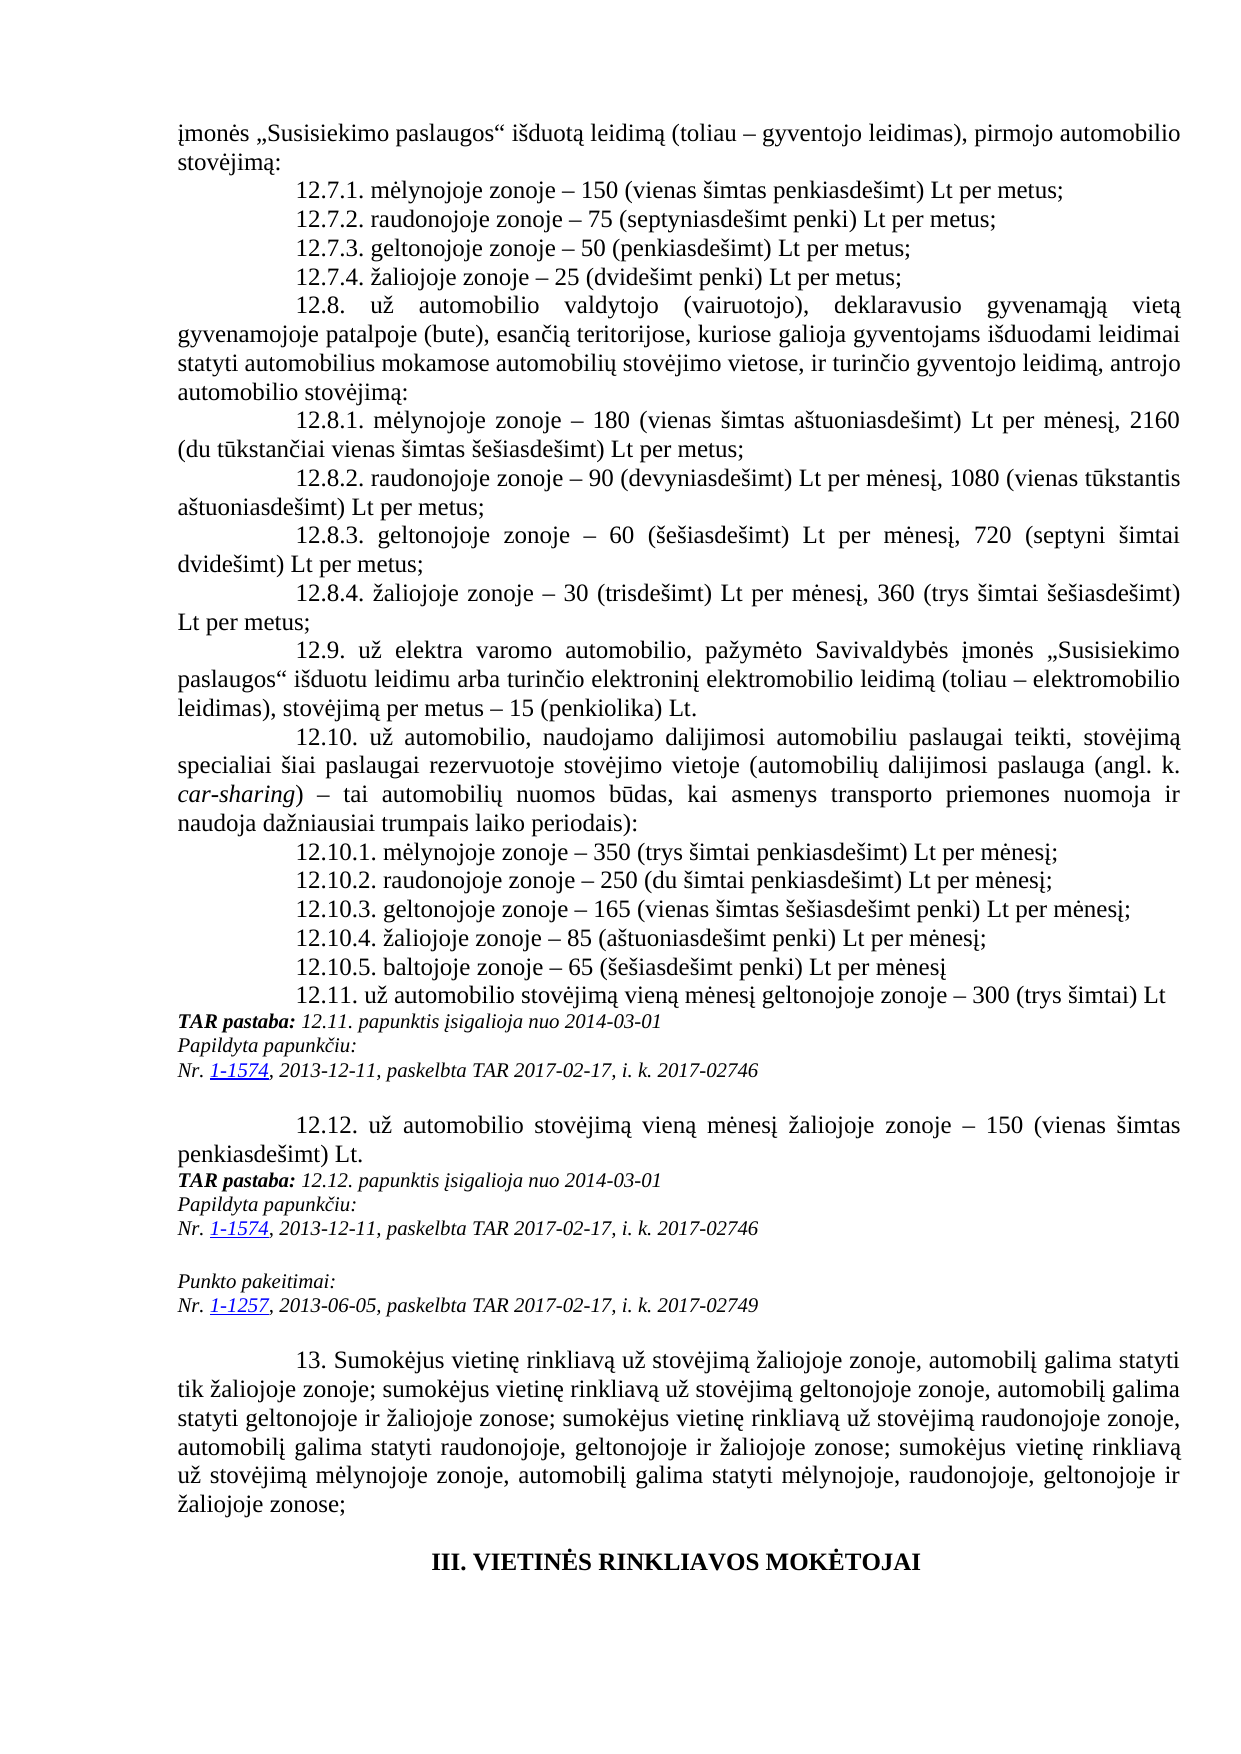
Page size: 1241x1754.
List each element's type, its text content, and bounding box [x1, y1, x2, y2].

text 12.8.2. raudonojoje zonoje – 90 (devyniasdešimt) Lt per mėnesį, 1080 (vienas tūkstantis aštuoniasdešimt) Lt per metus; [177, 463, 1181, 521]
text 12.7.1. mėlynojoje zonoje – 150 (vienas šimtas penkiasdešimt) Lt per metus; [177, 176, 1181, 204]
text 12.10.5. baltojoje zonoje – 65 (šešiasdešimt penki) Lt per mėnesį [177, 952, 1181, 981]
text 12.7.2. raudonojoje zonoje – 75 (septyniasdešimt penki) Lt per metus; [177, 204, 1181, 233]
text 12.10. už automobilio, naudojamo dalijimosi automobiliu paslaugai teikti, stovėjimą specialiai šiai paslaugai rezervuotoje stovėjimo vietoje (automobilių dalijimosi paslauga (angl. k. car-sharing) – tai automobilių nuomos būdas, kai asmenys transporto priemones nuomoja ir naudoja dažniausiai trumpais laiko periodais): [177, 722, 1181, 837]
text III. VIETINĖS Rinkliavos mokėtojai [177, 1547, 1181, 1576]
text 12.8.4. žaliojoje zonoje – 30 (trisdešimt) Lt per mėnesį, 360 (trys šimtai šešiasdešimt) Lt per metus; [177, 578, 1181, 636]
text Papildyta papunkčiu: [177, 1192, 1181, 1216]
text 12.10.3. geltonojoje zonoje – 165 (vienas šimtas šešiasdešimt penki) Lt per mėnesį; [177, 894, 1181, 923]
text 12.8.3. geltonojoje zonoje – 60 (šešiasdešimt) Lt per mėnesį, 720 (septyni šimtai dvidešimt) Lt per metus; [177, 521, 1181, 578]
text 12.7.3. geltonojoje zonoje – 50 (penkiasdešimt) Lt per metus; [177, 233, 1181, 262]
text Punkto pakeitimai: [177, 1269, 1181, 1293]
text TAR pastaba: 12.11. papunktis įsigalioja nuo 2014-03-01 [177, 1009, 1181, 1033]
text 12.10.4. žaliojoje zonoje – 85 (aštuoniasdešimt penki) Lt per mėnesį; [177, 923, 1181, 952]
text Nr. 1-1574, 2013-12-11, paskelbta TAR 2017-02-17, i. k. 2017-02746 [177, 1057, 1181, 1082]
text 12.12. už automobilio stovėjimą vieną mėnesį žaliojoje zonoje – 150 (vienas šimtas penkiasdešimt) Lt. [177, 1110, 1181, 1168]
text 13. Sumokėjus vietinę rinkliavą už stovėjimą žaliojoje zonoje, automobilį galima statyti tik žaliojoje zonoje; sumokėjus vietinę rinkliavą už stovėjimą geltonojoje zonoje, automobilį galima statyti geltonojoje ir žaliojoje zonose; sumokėjus vietinę rinkliavą už stovėjimą raudonojoje zonoje, automobilį galima statyti raudonojoje, geltonojoje ir žaliojoje zonose; sumokėjus vietinę rinkliavą už stovėjimą mėlynojoje zonoje, automobilį galima statyti mėlynojoje, raudonojoje, geltonojoje ir žaliojoje zonose; [177, 1346, 1181, 1518]
text Nr. 1-1574, 2013-12-11, paskelbta TAR 2017-02-17, i. k. 2017-02746 [177, 1216, 1181, 1240]
text 12.9. už elektra varomo automobilio, pažymėto Savivaldybės įmonės „Susisiekimo paslaugos“ išduotu leidimu arba turinčio elektroninį elektromobilio leidimą (toliau – elektromobilio leidimas), stovėjimą per metus – 15 (penkiolika) Lt. [177, 636, 1181, 722]
text 12.8. už automobilio valdytojo (vairuotojo), deklaravusio gyvenamąją vietą gyvenamojoje patalpoje (bute), esančią teritorijose, kuriose galioja gyventojams išduodami leidimai statyti automobilius mokamose automobilių stovėjimo vietose, ir turinčio gyventojo leidimą, antrojo automobilio stovėjimą: [177, 291, 1181, 406]
text 12.8.1. mėlynojoje zonoje – 180 (vienas šimtas aštuoniasdešimt) Lt per mėnesį, 2160 (du tūkstančiai vienas šimtas šešiasdešimt) Lt per metus; [177, 406, 1181, 463]
text 12.10.1. mėlynojoje zonoje – 350 (trys šimtai penkiasdešimt) Lt per mėnesį; [177, 837, 1181, 866]
text 12.7.4. žaliojoje zonoje – 25 (dvidešimt penki) Lt per metus; [177, 262, 1181, 291]
text Nr. 1-1257, 2013-06-05, paskelbta TAR 2017-02-17, i. k. 2017-02749 [177, 1293, 1181, 1317]
text 12.11. už automobilio stovėjimą vieną mėnesį geltonojoje zonoje – 300 (trys šimtai) Lt [177, 981, 1181, 1009]
text Papildyta papunkčiu: [177, 1033, 1181, 1057]
text 12.10.2. raudonojoje zonoje – 250 (du šimtai penkiasdešimt) Lt per mėnesį; [177, 866, 1181, 894]
text įmonės „Susisiekimo paslaugos“ išduotą leidimą (toliau – gyventojo leidimas), pirmojo automobilio stovėjimą: [177, 118, 1181, 176]
text TAR pastaba: 12.12. papunktis įsigalioja nuo 2014-03-01 [177, 1168, 1181, 1192]
